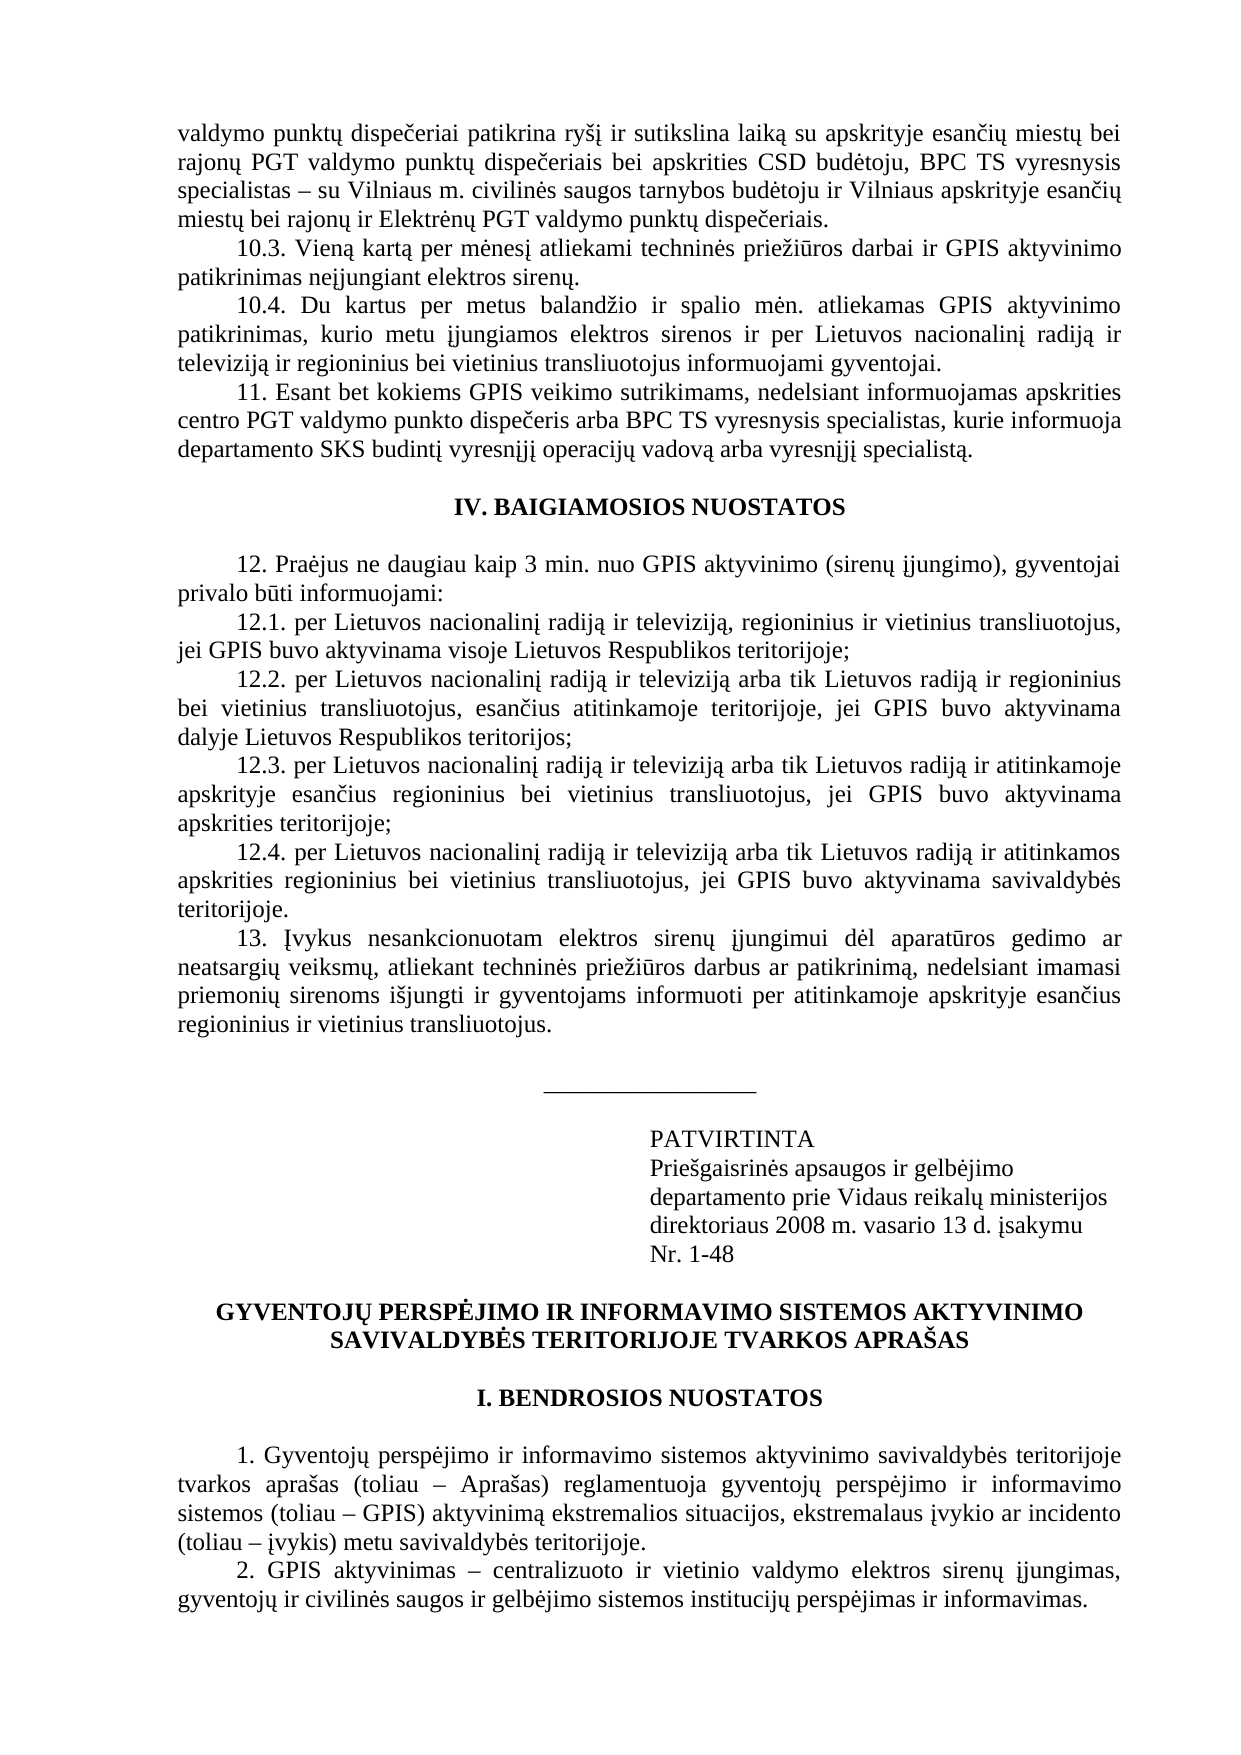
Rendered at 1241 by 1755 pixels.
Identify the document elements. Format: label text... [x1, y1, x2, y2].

text 12.2. per Lietuvos nacionalinį radiją ir televiziją arba tik Lietuvos radiją ir regioninius bei vietinius transliuotojus, esančius atitinkamoje teritorijoje, jei GPIS buvo aktyvinama dalyje Lietuvos Respublikos teritorijos; [177, 664, 1122, 751]
text Priešgaisrinės apsaugos ir gelbėjimo departamento prie Vidaus reikalų ministerijos direktoriaus 2008 m. vasario 13 d. įsakymu Nr. 1-48 [649, 1153, 1122, 1268]
text _________________ [177, 1067, 1122, 1096]
text 12. Praėjus ne daugiau kaip 3 min. nuo GPIS aktyvinimo (sirenų įjungimo), gyventojai privalo būti informuojami: [177, 549, 1122, 607]
text 12.3. per Lietuvos nacionalinį radiją ir televiziją arba tik Lietuvos radiją ir atitinkamoje apskrityje esančius regioninius bei vietinius transliuotojus, jei GPIS buvo aktyvinama apskrities teritorijoje; [177, 751, 1122, 837]
text I. BENDROSIOS NUOSTATOS [177, 1383, 1122, 1412]
text GYVENTOJŲ PERSPĖJIMO IR INFORMAVIMO SISTEMOS AKTYVINIMO SAVIVALDYBĖS TERITORIJOJE TVARKOS APRAŠAS [177, 1297, 1122, 1354]
text valdymo punktų dispečeriai patikrina ryšį ir sutikslina laiką su apskrityje esančių miestų bei rajonų PGT valdymo punktų dispečeriais bei apskrities CSD budėtoju, BPC TS vyresnysis specialistas – su Vilniaus m. civilinės saugos tarnybos budėtoju ir Vilniaus apskrityje esančių miestų bei rajonų ir Elektrėnų PGT valdymo punktų dispečeriais. [177, 118, 1122, 233]
text 10.4. Du kartus per metus balandžio ir spalio mėn. atliekamas GPIS aktyvinimo patikrinimas, kurio metu įjungiamos elektros sirenos ir per Lietuvos nacionalinį radiją ir televiziją ir regioninius bei vietinius transliuotojus informuojami gyventojai. [177, 291, 1122, 377]
text 12.4. per Lietuvos nacionalinį radiją ir televiziją arba tik Lietuvos radiją ir atitinkamos apskrities regioninius bei vietinius transliuotojus, jei GPIS buvo aktyvinama savivaldybės teritorijoje. [177, 837, 1122, 923]
text 10.3. Vieną kartą per mėnesį atliekami techninės priežiūros darbai ir GPIS aktyvinimo patikrinimas neįjungiant elektros sirenų. [177, 233, 1122, 291]
text 13. Įvykus nesankcionuotam elektros sirenų įjungimui dėl aparatūros gedimo ar neatsargių veiksmų, atliekant techninės priežiūros darbus ar patikrinimą, nedelsiant imamasi priemonių sirenoms išjungti ir gyventojams informuoti per atitinkamoje apskrityje esančius regioninius ir vietinius transliuotojus. [177, 923, 1122, 1038]
text PATVIRTINTA [649, 1124, 1122, 1153]
text 12.1. per Lietuvos nacionalinį radiją ir televiziją, regioninius ir vietinius transliuotojus, jei GPIS buvo aktyvinama visoje Lietuvos Respublikos teritorijoje; [177, 607, 1122, 664]
text 1. Gyventojų perspėjimo ir informavimo sistemos aktyvinimo savivaldybės teritorijoje tvarkos aprašas (toliau – Aprašas) reglamentuoja gyventojų perspėjimo ir informavimo sistemos (toliau – GPIS) aktyvinimą ekstremalios situacijos, ekstremalaus įvykio ar incidento (toliau – įvykis) metu savivaldybės teritorijoje. [177, 1441, 1122, 1556]
text 2. GPIS aktyvinimas – centralizuoto ir vietinio valdymo elektros sirenų įjungimas, gyventojų ir civilinės saugos ir gelbėjimo sistemos institucijų perspėjimas ir informavimas. [177, 1556, 1122, 1613]
text 11. Esant bet kokiems GPIS veikimo sutrikimams, nedelsiant informuojamas apskrities centro PGT valdymo punkto dispečeris arba BPC TS vyresnysis specialistas, kurie informuoja departamento SKS budintį vyresnįjį operacijų vadovą arba vyresnįjį specialistą. [177, 377, 1122, 463]
text IV. BAIGIAMOSIOS NUOSTATOS [177, 492, 1122, 521]
